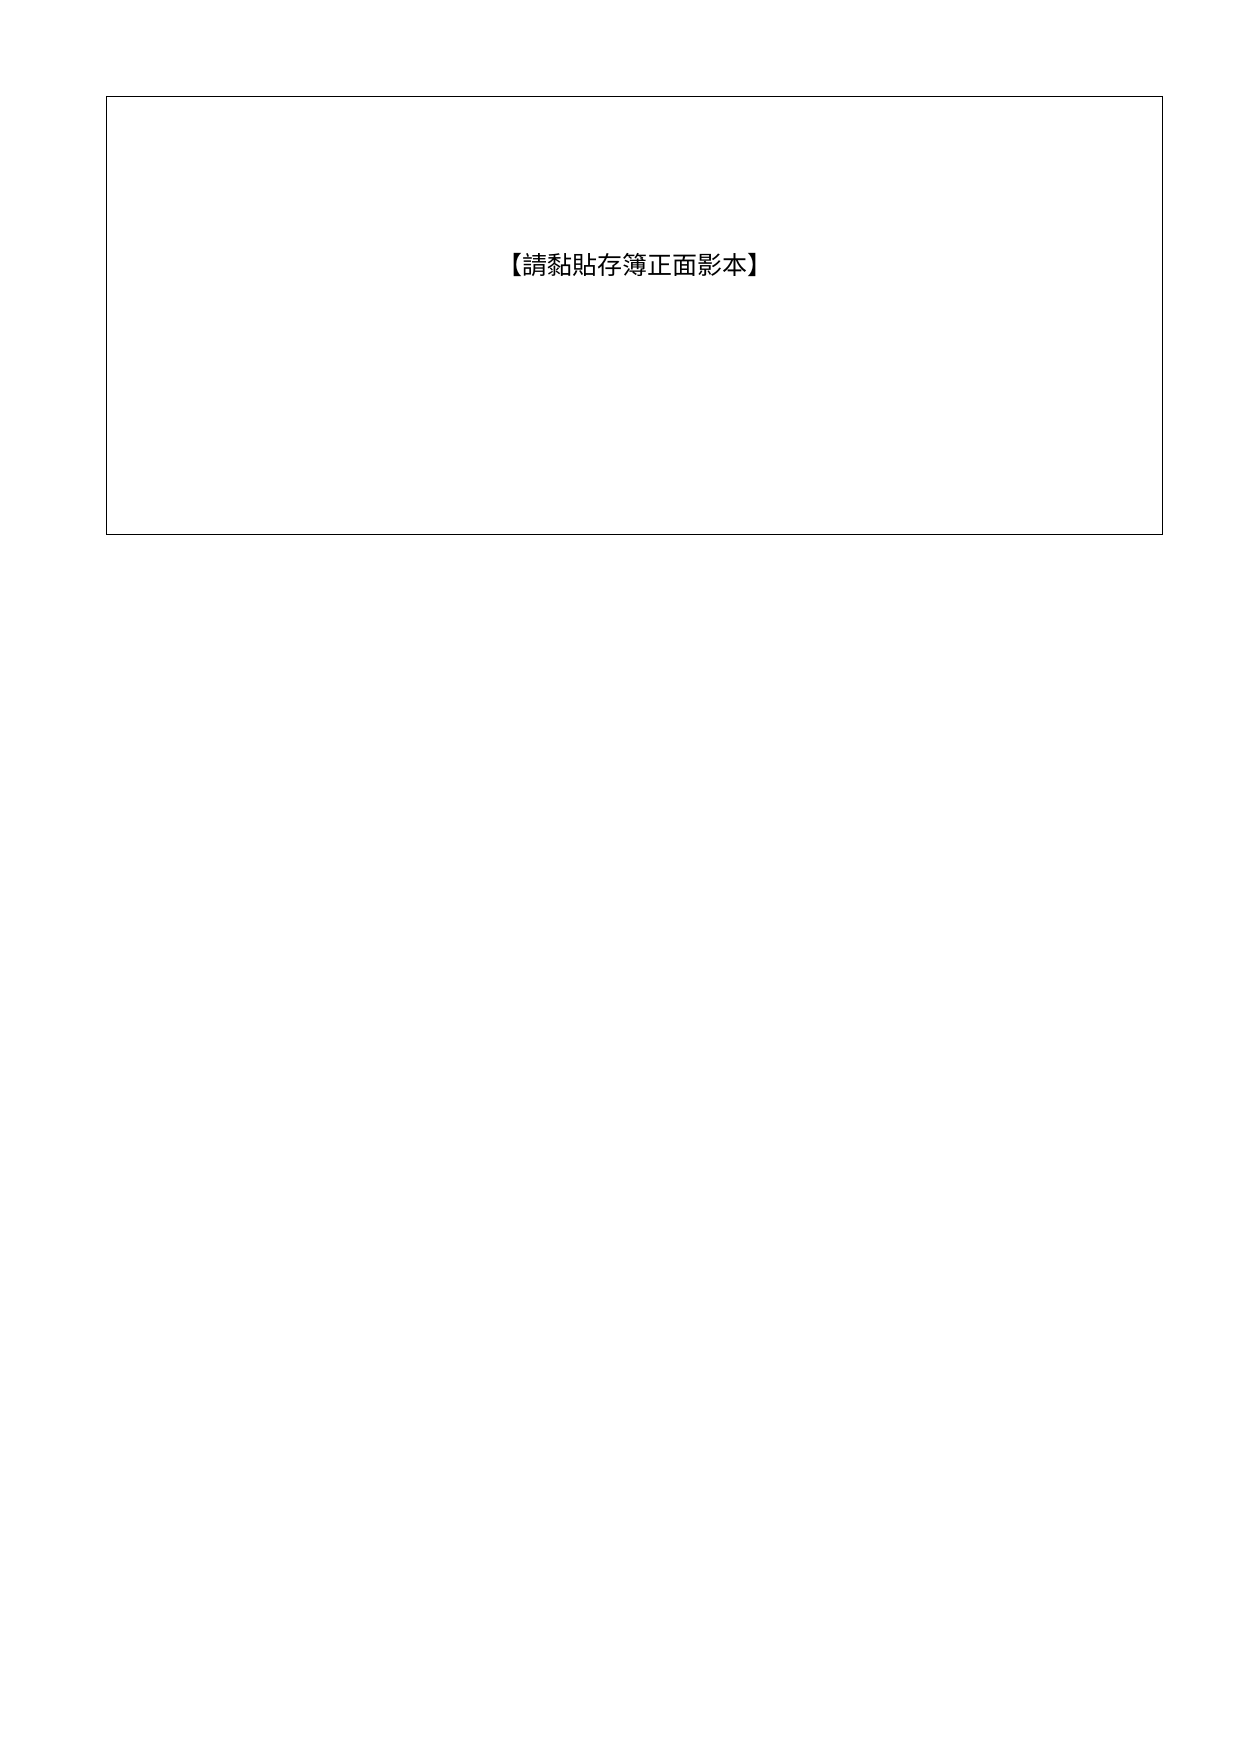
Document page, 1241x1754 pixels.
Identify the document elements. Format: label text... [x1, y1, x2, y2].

table_cell 【請黏貼存簿正面影本】 [107, 97, 1162, 534]
